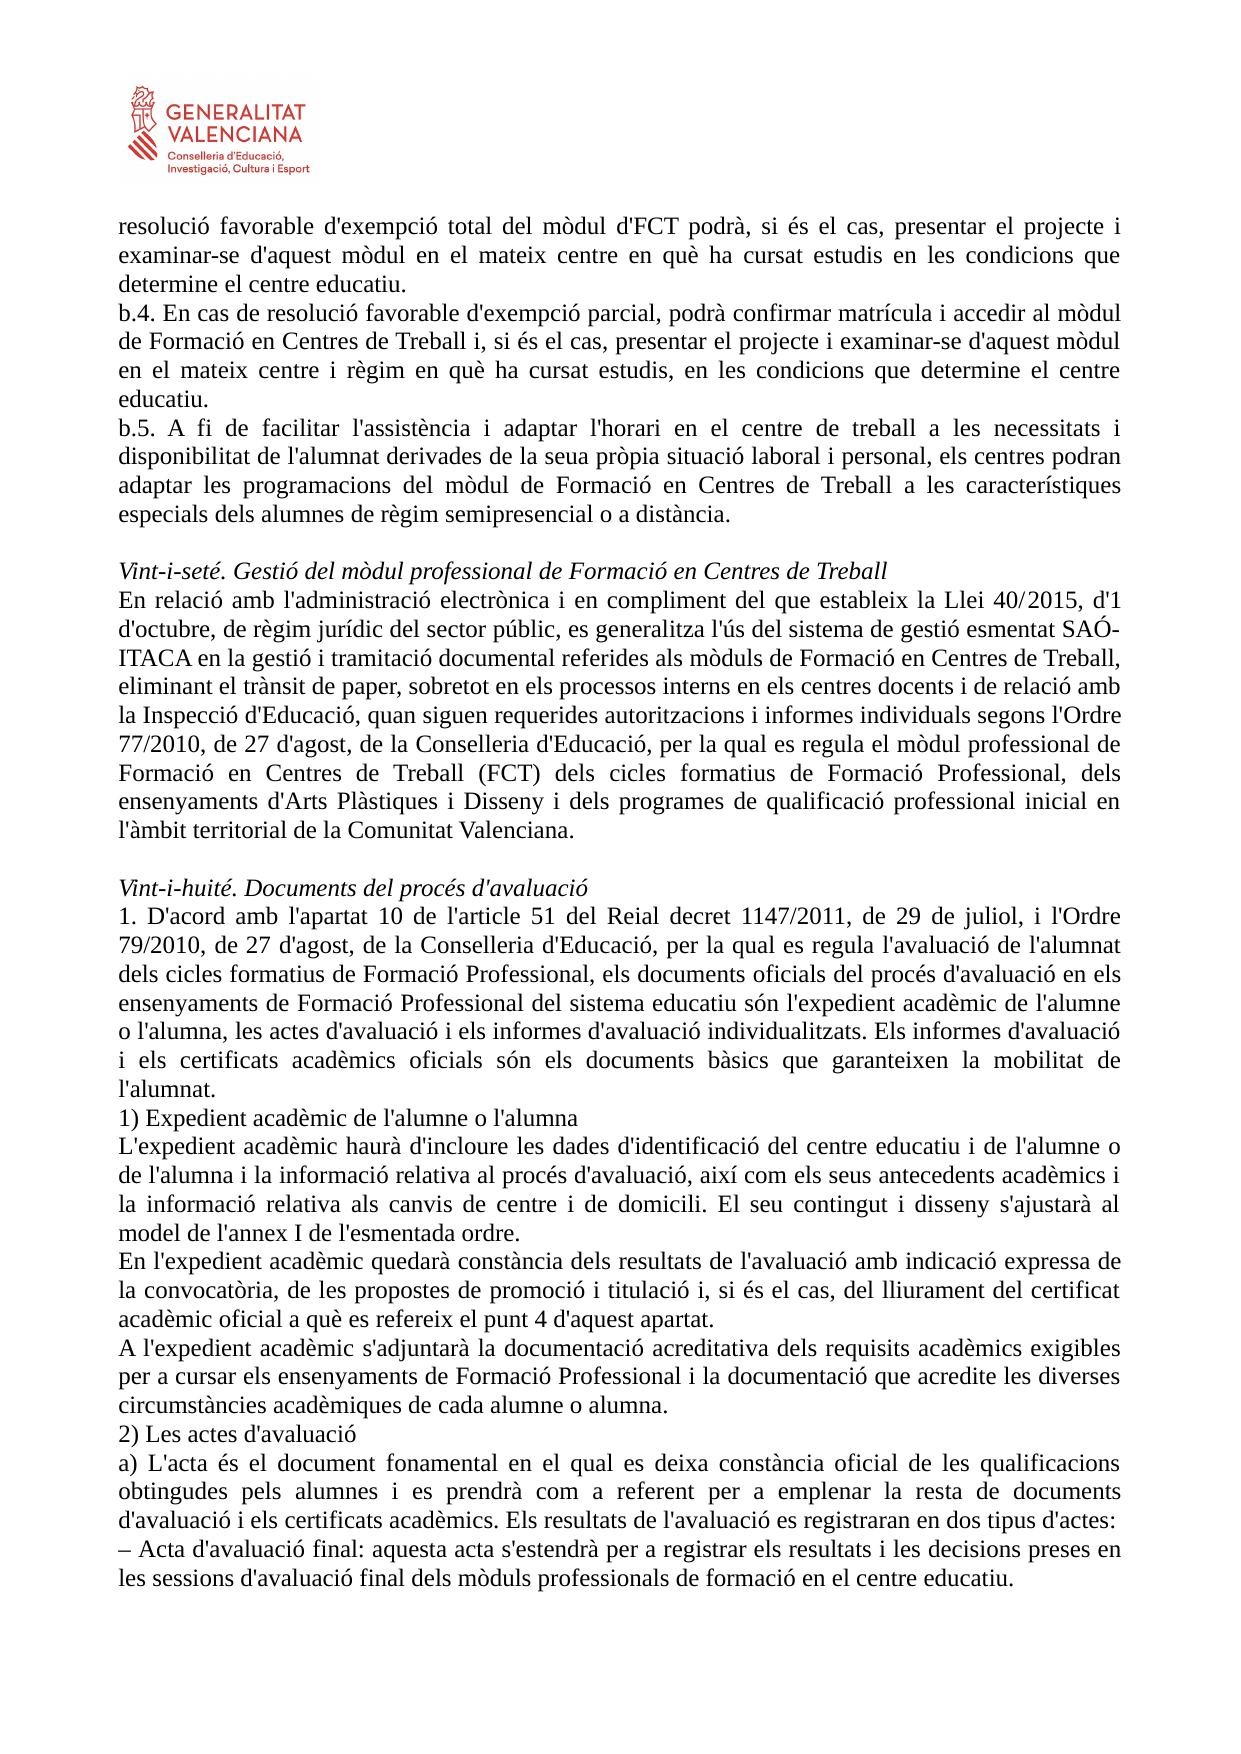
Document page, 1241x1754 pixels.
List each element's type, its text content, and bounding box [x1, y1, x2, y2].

text 2) Les actes d'avaluació [118, 1419, 1122, 1448]
text 1. D'acord amb l'apartat 10 de l'article 51 del Reial decret 1147/2011, de 29 de juliol, i l'Ordre 79/2010, de 27 d'agost, de la Conselleria d'Educació, per la qual es regula l'avaluació de l'alumnat dels cicles formatius de Formació Professional, els documents oficials del procés d'avaluació en els ensenyaments de Formació Professional del sistema educatiu són l'expedient acadèmic de l'alumne o l'alumna, les actes d'avaluació i els informes d'avaluació individualitzats. Els informes d'avaluació i els certificats acadèmics oficials són els documents bàsics que garanteixen la mobilitat de l'alumnat. [118, 901, 1122, 1103]
text b.4. En cas de resolució favorable d'exempció parcial, podrà confirmar matrícula i accedir al mòdul de Formació en Centres de Treball i, si és el cas, presentar el projecte i examinar-se d'aquest mòdul en el mateix centre i règim en què ha cursat estudis, en les condicions que determine el centre educatiu. [118, 298, 1122, 413]
text a) L'acta és el document fonamental en el qual es deixa constància oficial de les qualificacions obtingudes pels alumnes i es prendrà com a referent per a emplenar la resta de documents d'avaluació i els certificats acadèmics. Els resultats de l'avaluació es registraran en dos tipus d'actes: [118, 1448, 1122, 1534]
text b.5. A fi de facilitar l'assistència i adaptar l'horari en el centre de treball a les necessitats i disponibilitat de l'alumnat derivades de la seua pròpia situació laboral i personal, els centres podran adaptar les programacions del mòdul de Formació en Centres de Treball a les característiques especials dels alumnes de règim semipresencial o a distància. [118, 413, 1122, 528]
text 1) Expedient acadèmic de l'alumne o l'alumna [118, 1103, 1122, 1131]
text Vint-i-huité. Documents del procés d'avaluació [118, 873, 1122, 901]
text A l'expedient acadèmic s'adjuntarà la documentació acreditativa dels requisits acadèmics exigibles per a cursar els ensenyaments de Formació Professional i la documentació que acredite les diverses circumstàncies acadèmiques de cada alumne o alumna. [118, 1333, 1122, 1419]
text En l'expedient acadèmic quedarà constància dels resultats de l'avaluació amb indicació expressa de la convocatòria, de les propostes de promoció i titulació i, si és el cas, del lliurament del certificat acadèmic oficial a què es refereix el punt 4 d'aquest apartat. [118, 1246, 1122, 1333]
text resolució favorable d'exempció total del mòdul d'FCT podrà, si és el cas, presentar el projecte i examinar-se d'aquest mòdul en el mateix centre en què ha cursat estudis en les condicions que determine el centre educatiu. [118, 211, 1122, 298]
picture [118, 75, 322, 185]
text Vint-i-seté. Gestió del mòdul professional de Formació en Centres de Treball [118, 556, 1122, 585]
text En relació amb l'administració electrònica i en compliment del que estableix la Llei 40/2015, d'1 d'octubre, de règim jurídic del sector públic, es generalitza l'ús del sistema de gestió esmentat SAÓ-ITACA en la gestió i tramitació documental referides als mòduls de Formació en Centres de Treball, eliminant el trànsit de paper, sobretot en els processos interns en els centres docents i de relació amb la Inspecció d'Educació, quan siguen requerides autoritzacions i informes individuals segons l'Ordre 77/2010, de 27 d'agost, de la Conselleria d'Educació, per la qual es regula el mòdul professional de Formació en Centres de Treball (FCT) dels cicles formatius de Formació Professional, dels ensenyaments d'Arts Plàstiques i Disseny i dels programes de qualificació professional inicial en l'àmbit territorial de la Comunitat Valenciana. [118, 585, 1122, 844]
text – Acta d'avaluació final: aquesta acta s'estendrà per a registrar els resultats i les decisions preses en les sessions d'avaluació final dels mòduls professionals de formació en el centre educatiu. [118, 1534, 1122, 1591]
text L'expedient acadèmic haurà d'incloure les dades d'identificació del centre educatiu i de l'alumne o de l'alumna i la informació relativa al procés d'avaluació, així com els seus antecedents acadèmics i la informació relativa als canvis de centre i de domicili. El seu contingut i disseny s'ajustarà al model de l'annex I de l'esmentada ordre. [118, 1131, 1122, 1246]
